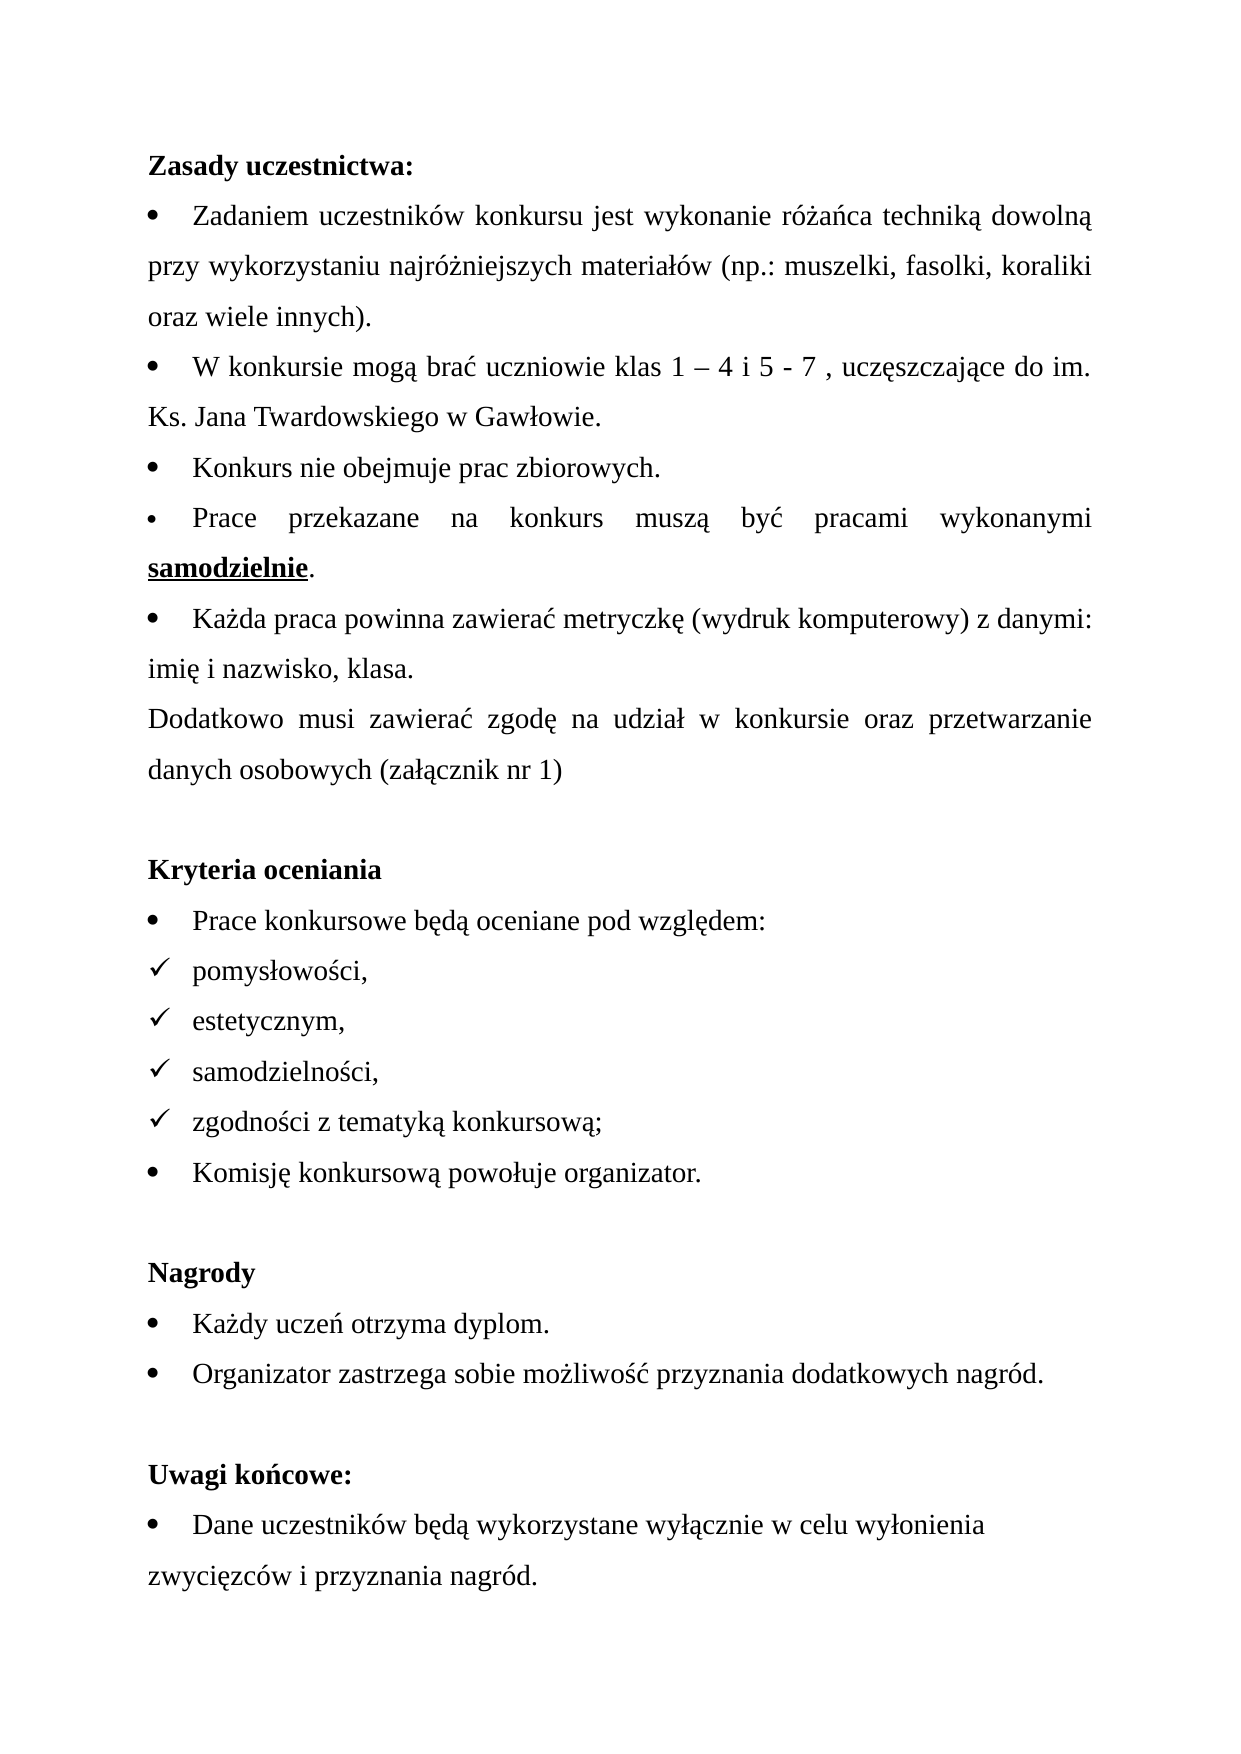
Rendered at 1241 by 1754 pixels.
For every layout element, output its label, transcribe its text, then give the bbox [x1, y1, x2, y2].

list estetycznym, [148, 1003, 1093, 1037]
text Zasady uczestnictwa: [148, 148, 1093, 181]
list zwycięzców i przyznania nagród. [148, 1558, 1093, 1591]
list W konkursie mogą brać uczniowie klas 1 – 4 i 5 - 7 , uczęszczające do im. Ks. Jana Twardowskiego w Gawłowie. [148, 349, 1093, 433]
list zgodności z tematyką konkursową; [148, 1104, 1093, 1138]
list Zadaniem uczestników konkursu jest wykonanie różańca techniką dowolną przy wykorzystaniu najróżniejszych materiałów (np.: muszelki, fasolki, koraliki oraz wiele innych). [148, 198, 1093, 332]
text Nagrody [148, 1256, 1093, 1289]
list Organizator zastrzega sobie możliwość przyznania dodatkowych nagród. [148, 1356, 1093, 1390]
text Dodatkowo musi zawierać zgodę na udział w konkursie oraz przetwarzanie danych osobowych (załącznik nr 1) [148, 701, 1093, 785]
list Uwagi końcowe: [148, 1457, 1093, 1491]
list Komisję konkursową powołuje organizator. [148, 1155, 1093, 1188]
list Każdy uczeń otrzyma dyplom. [148, 1306, 1093, 1339]
list Każda praca powinna zawierać metryczkę (wydruk komputerowy) z danymi: imię i nazwisko, klasa. [148, 601, 1093, 685]
list Dane uczestników będą wykorzystane wyłącznie w celu wyłonienia [148, 1507, 1093, 1541]
text Kryteria oceniania [148, 852, 1093, 886]
list samodzielności, [148, 1054, 1093, 1088]
list Prace przekazane na konkurs muszą być pracami wykonanymi samodzielnie. [148, 500, 1093, 584]
list Konkurs nie obejmuje prac zbiorowych. [148, 450, 1093, 483]
list Prace konkursowe będą oceniane pod względem: [148, 903, 1093, 936]
list pomysłowości, [148, 953, 1093, 987]
